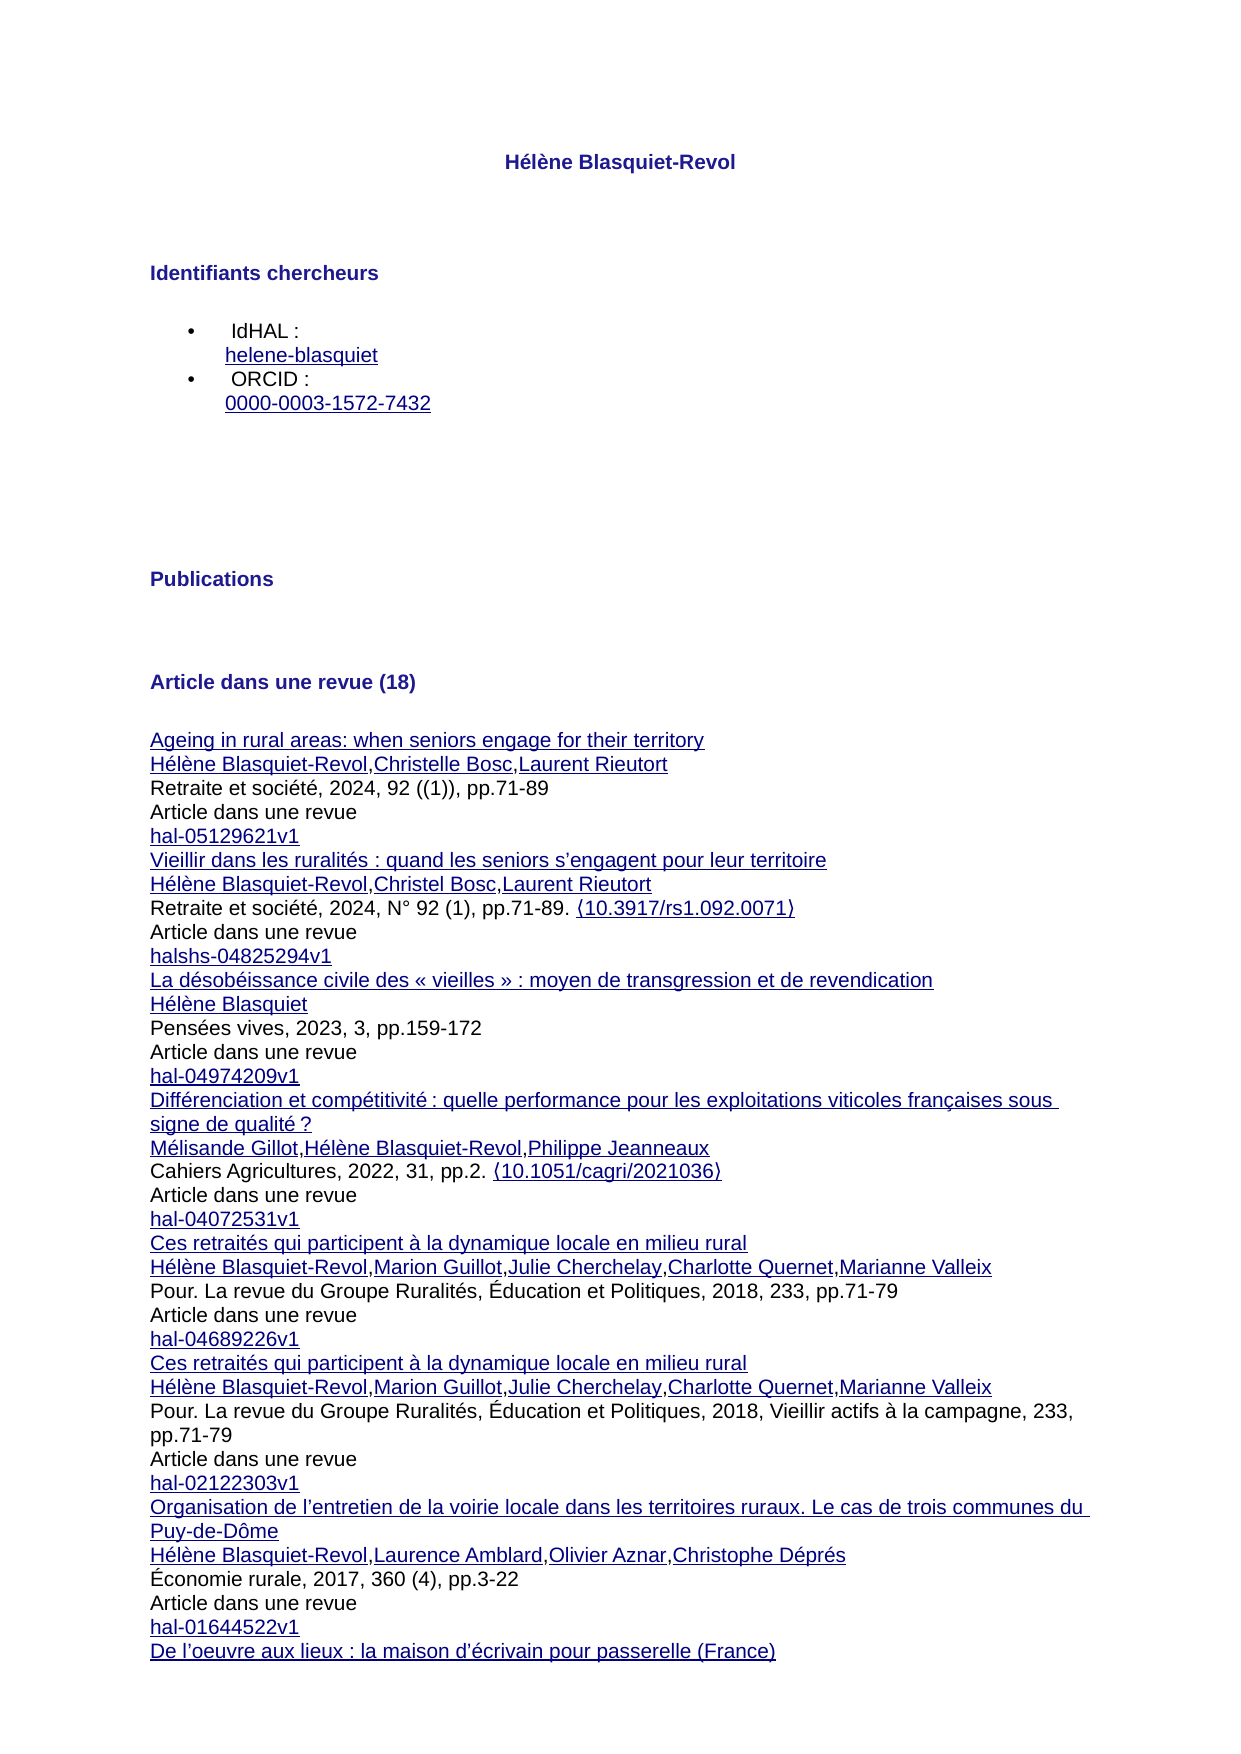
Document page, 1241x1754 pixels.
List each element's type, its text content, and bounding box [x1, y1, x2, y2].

subtitle Hélène Blasquiet-Revol [150, 150, 1090, 174]
list helene-blasquiet [187, 343, 1090, 367]
table_cell Vieillir dans les ruralités : quand les seniors s’engagent pour leur territoire Hélène Blasquiet-Revol,Christel Bosc,Laurent Rieutort Retraite et société, 2024, N° 92 (1), pp.71-89. ⟨10.3917/rs1.092.0071⟩ Article dans une revue halshs-04825294v1 [150, 848, 1090, 968]
table_cell De l’oeuvre aux lieux : la maison d’écrivain pour passerelle (France) [150, 1639, 1090, 1662]
subtitle Publications [150, 567, 1090, 591]
table_cell Différenciation et compétitivité : quelle performance pour les exploitations viticoles françaises sous signe de qualité ? Mélisande Gillot,Hélène Blasquiet-Revol,Philippe Jeanneaux Cahiers Agricultures, 2022, 31, pp.2. ⟨10.1051/cagri/2021036⟩ Article dans une revue hal-04072531v1 [150, 1088, 1090, 1231]
table_cell La désobéissance civile des « vieilles » : moyen de transgression et de revendication Hélène Blasquiet Pensées vives, 2023, 3, pp.159-172 Article dans une revue hal-04974209v1 [150, 968, 1090, 1087]
list ORCID : [187, 367, 1090, 391]
table_cell Puy-de-Dôme Hélène Blasquiet-Revol,Laurence Amblard,Olivier Aznar,Christophe Déprés Économie rurale, 2017, 360 (4), pp.3-22 Article dans une revue hal-01644522v1 [150, 1517, 1090, 1638]
table_header Ageing in rural areas: when seniors engage for their territory Hélène Blasquiet-Revol,Christelle Bosc,Laurent Rieutort Retraite et société, 2024, 92 ((1)), pp.71-89 Article dans une revue hal-05129621v1 [150, 728, 1090, 848]
list IdHAL : [187, 319, 1090, 343]
subtitle Article dans une revue (18) [150, 670, 1090, 694]
list 0000-0003-1572-7432 [187, 391, 1090, 414]
subtitle Identifiants chercheurs [150, 260, 1090, 284]
table_cell Ces retraités qui participent à la dynamique locale en milieu rural Hélène Blasquiet-Revol,Marion Guillot,Julie Cherchelay,Charlotte Quernet,Marianne Valleix Pour. La revue du Groupe Ruralités, Éducation et Politiques, 2018, 233, pp.71-79 Article dans une revue hal-04689226v1 [150, 1231, 1090, 1351]
table_cell Ces retraités qui participent à la dynamique locale en milieu rural Hélène Blasquiet-Revol,Marion Guillot,Julie Cherchelay,Charlotte Quernet,Marianne Valleix Pour. La revue du Groupe Ruralités, Éducation et Politiques, 2018, Vieillir actifs à la campagne, 233, pp.71-79 Article dans une revue hal-02122303v1 [150, 1351, 1090, 1495]
table_cell Organisation de l’entretien de la voirie locale dans les territoires ruraux. Le cas de trois communes du [150, 1495, 1090, 1516]
